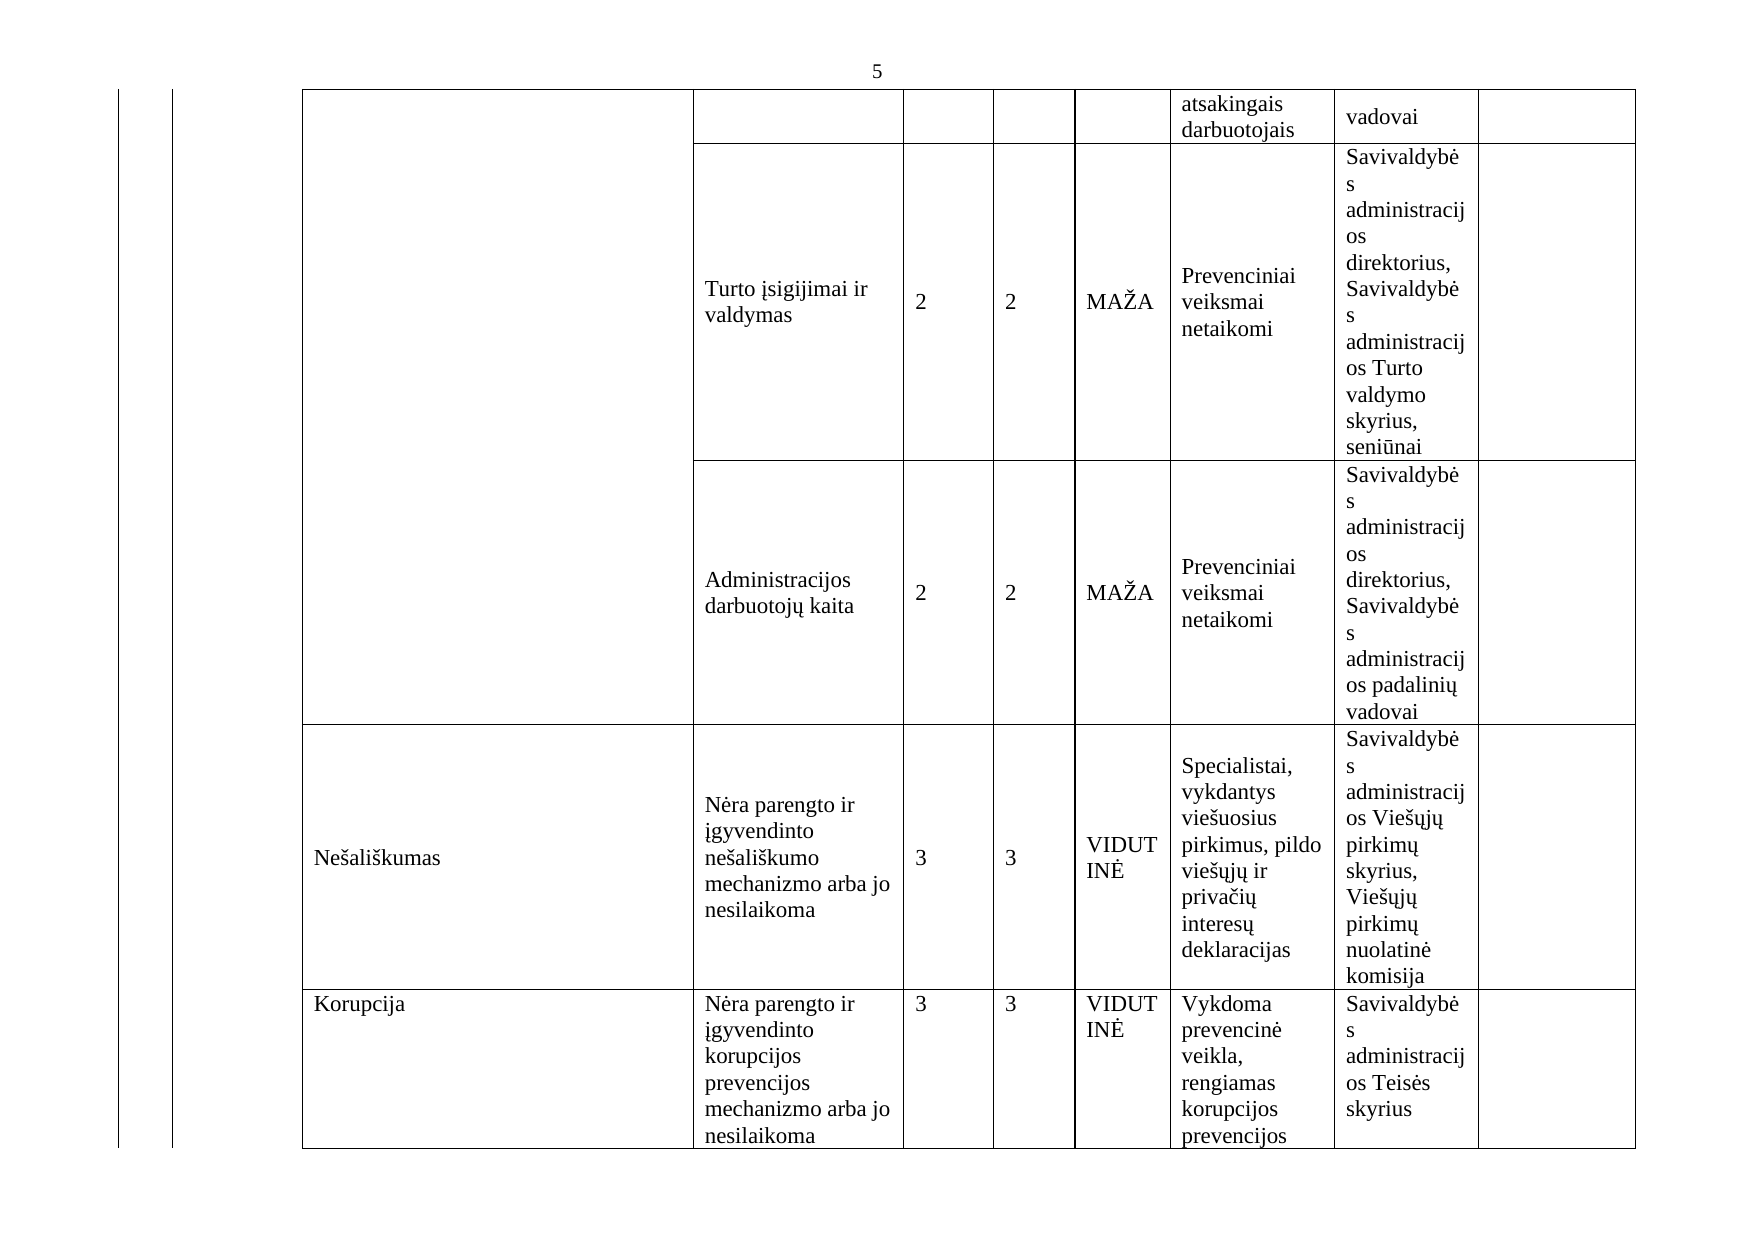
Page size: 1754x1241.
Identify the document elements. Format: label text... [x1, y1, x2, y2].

table_cell 2 [904, 461, 993, 724]
table_cell [1076, 90, 1170, 142]
table_cell Nėra parengto ir įgyvendinto korupcijos prevencijos mechanizmo arba jo nesilaikoma [694, 990, 903, 1148]
table_cell [1479, 144, 1635, 460]
table_cell [1479, 90, 1635, 142]
table_cell atsakingais darbuotojais [1171, 90, 1334, 142]
table_cell MAŽA [1076, 144, 1170, 460]
table_cell Savivaldybės administracijos Teisės skyrius [1335, 990, 1478, 1148]
table_cell Prevenciniai veiksmai netaikomi [1171, 144, 1334, 460]
table_cell [1479, 990, 1635, 1148]
table_cell 3 [904, 990, 993, 1148]
table_cell Prevenciniai veiksmai netaikomi [1171, 461, 1334, 724]
table_cell [1479, 461, 1635, 724]
table_cell Nėra parengto ir įgyvendinto nešališkumo mechanizmo arba jo nesilaikoma [694, 725, 903, 989]
table_cell 2 [994, 461, 1074, 724]
table_cell [904, 90, 993, 142]
table_cell 3 [994, 725, 1074, 989]
table_cell Nešališkumas [303, 725, 693, 989]
table_cell [1479, 725, 1635, 989]
table_cell [119, 89, 172, 1148]
table_cell Administracijos darbuotojų kaita [694, 461, 903, 724]
table_cell Specialistai, vykdantys viešuosius pirkimus, pildo viešųjų ir privačių interesų deklaracijas [1171, 725, 1334, 989]
table_cell 3 [904, 725, 993, 989]
table_cell Savivaldybės administracijos direktorius, Savivaldybės administracijos Turto valdymo skyrius, seniūnai [1335, 144, 1478, 460]
table_cell 2 [994, 144, 1074, 460]
table_cell [303, 90, 693, 724]
table_cell Savivaldybės administracijos Viešųjų pirkimų skyrius, Viešųjų pirkimų nuolatinė komisija [1335, 725, 1478, 989]
table_cell [694, 90, 903, 142]
table_cell VIDUTINĖ [1076, 990, 1170, 1148]
table_cell Turto įsigijimai ir valdymas [694, 144, 903, 460]
table_cell [994, 90, 1074, 142]
table_cell [173, 89, 302, 1148]
table_cell Savivaldybės administracijos direktorius, Savivaldybės administracijos padalinių vadovai [1335, 461, 1478, 724]
table_cell MAŽA [1076, 461, 1170, 724]
table_cell VIDUTINĖ [1076, 725, 1170, 989]
table_cell vadovai [1335, 90, 1478, 142]
table_cell Korupcija [303, 990, 693, 1148]
table_cell 3 [994, 990, 1074, 1148]
table_cell 2 [904, 144, 993, 460]
table_cell Vykdoma prevencinė veikla, rengiamas korupcijos prevencijos [1171, 990, 1334, 1148]
